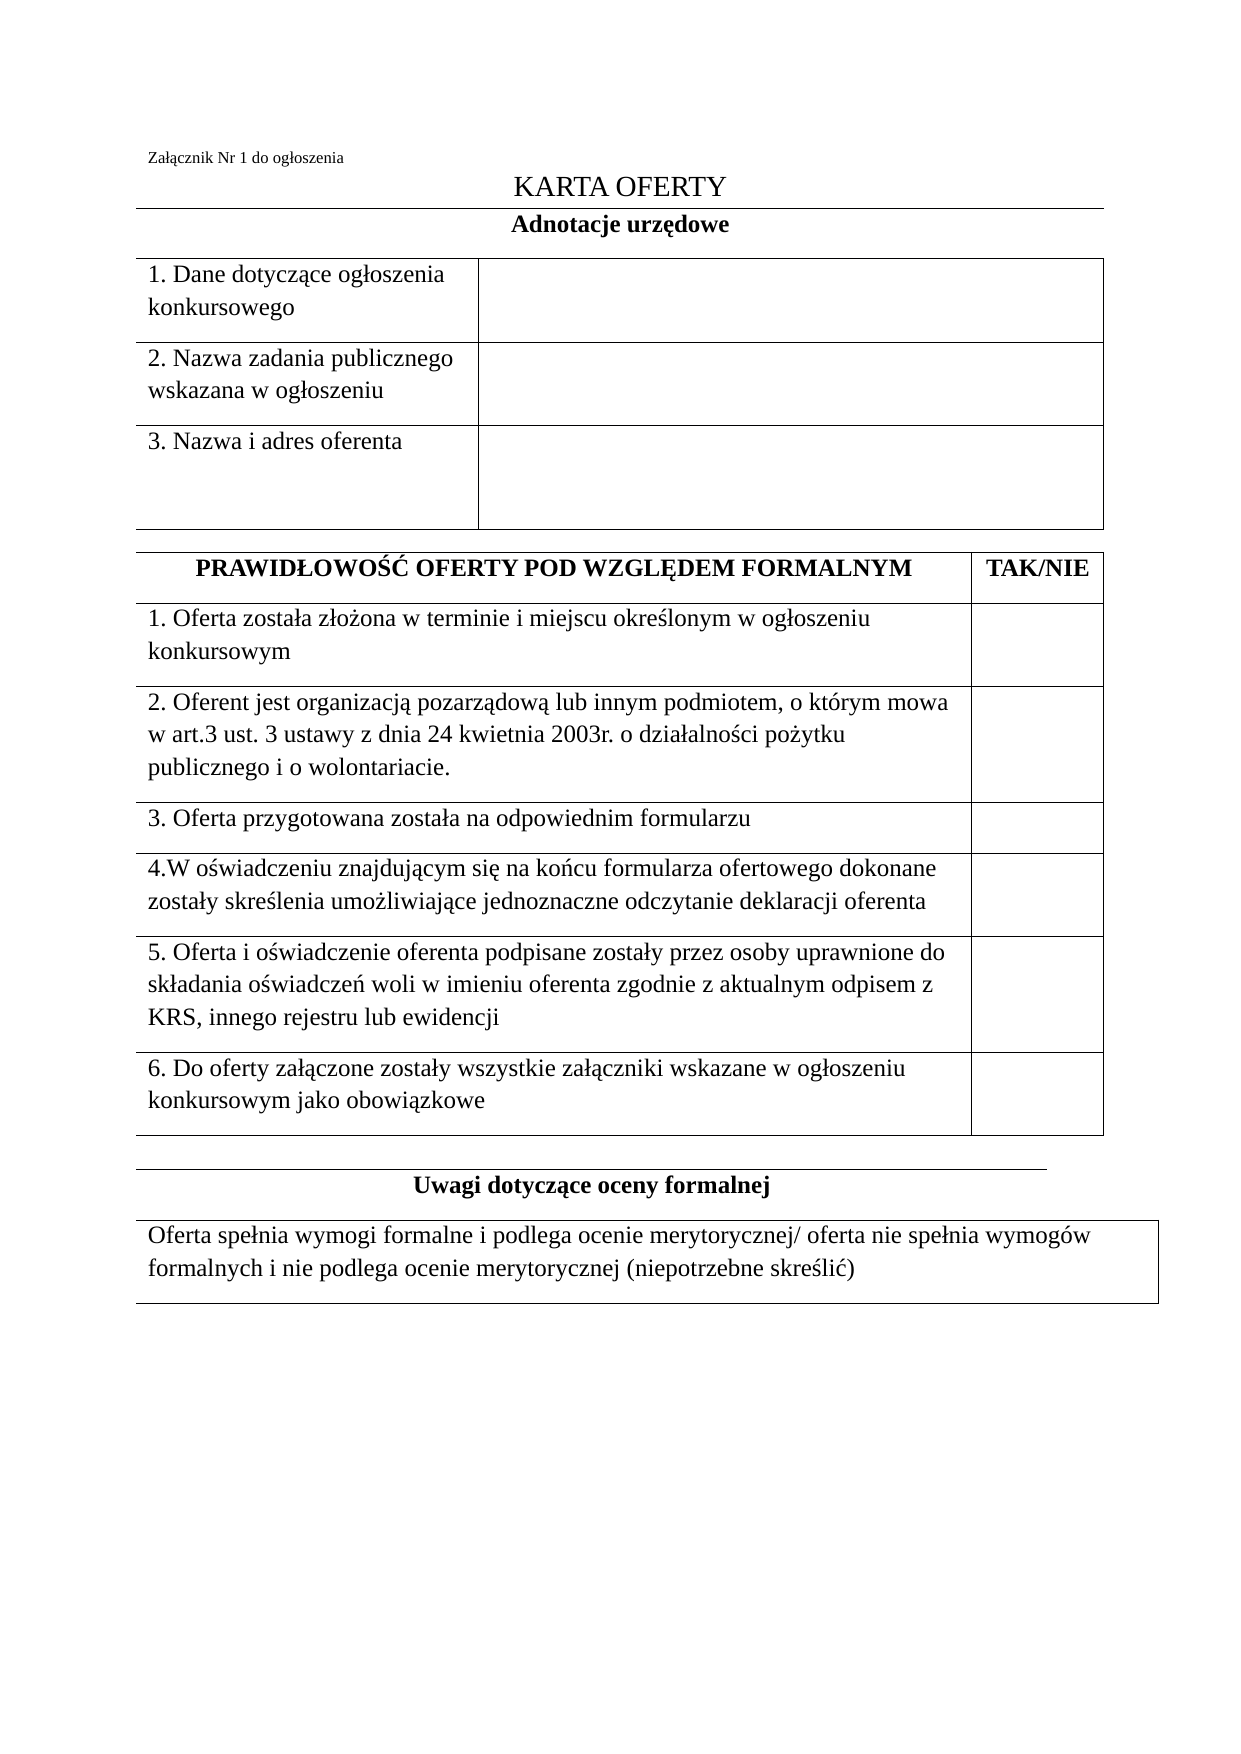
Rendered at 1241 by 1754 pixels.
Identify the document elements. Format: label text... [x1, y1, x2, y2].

table_cell [972, 604, 1103, 686]
table_header Adnotacje urzędowe [136, 209, 1104, 258]
table_cell 2. Nazwa zadania publicznego wskazana w ogłoszeniu [136, 343, 478, 425]
table_header PRAWIDŁOWOŚĆ OFERTY POD WZGLĘDEM FORMALNYM [136, 553, 971, 602]
text KARTA OFERTY [148, 169, 1092, 203]
table_cell 2. Oferent jest organizacją pozarządową lub innym podmiotem, o którym mowa w art.3 ust. 3 ustawy z dnia 24 kwietnia 2003r. o działalności pożytku publicznego i o wolontariacie. [136, 687, 971, 802]
table_cell [479, 426, 1103, 529]
table_cell [972, 687, 1103, 802]
table_header [1047, 1169, 1158, 1219]
table_cell [972, 803, 1103, 852]
table_cell [479, 343, 1103, 425]
table_cell 4.W oświadczeniu znajdującym się na końcu formularza ofertowego dokonane zostały skreślenia umożliwiające jednoznaczne odczytanie deklaracji oferenta [136, 854, 971, 936]
table_cell 3. Nazwa i adres oferenta [136, 426, 478, 529]
table_cell [479, 259, 1103, 342]
table_cell 6. Do oferty załączone zostały wszystkie załączniki wskazane w ogłoszeniu konkursowym jako obowiązkowe [136, 1053, 971, 1135]
table_header TAK/NIE [972, 553, 1103, 602]
table_cell 1. Dane dotyczące ogłoszenia konkursowego [136, 259, 478, 342]
table_cell [972, 937, 1103, 1052]
table_cell [972, 854, 1103, 936]
table_cell Oferta spełnia wymogi formalne i podlega ocenie merytorycznej/ oferta nie spełnia wymogów formalnych i nie podlega ocenie merytorycznej (niepotrzebne skreślić) [136, 1221, 1158, 1303]
table_cell [972, 1053, 1103, 1135]
table_cell 3. Oferta przygotowana została na odpowiednim formularzu [136, 803, 971, 852]
text Załącznik Nr 1 do ogłoszenia [148, 148, 1092, 167]
table_cell 1. Oferta została złożona w terminie i miejscu określonym w ogłoszeniu konkursowym [136, 604, 971, 686]
table_header Uwagi dotyczące oceny formalnej [136, 1170, 1047, 1219]
table_cell 5. Oferta i oświadczenie oferenta podpisane zostały przez osoby uprawnione do składania oświadczeń woli w imieniu oferenta zgodnie z aktualnym odpisem z KRS, innego rejestru lub ewidencji [136, 937, 971, 1052]
